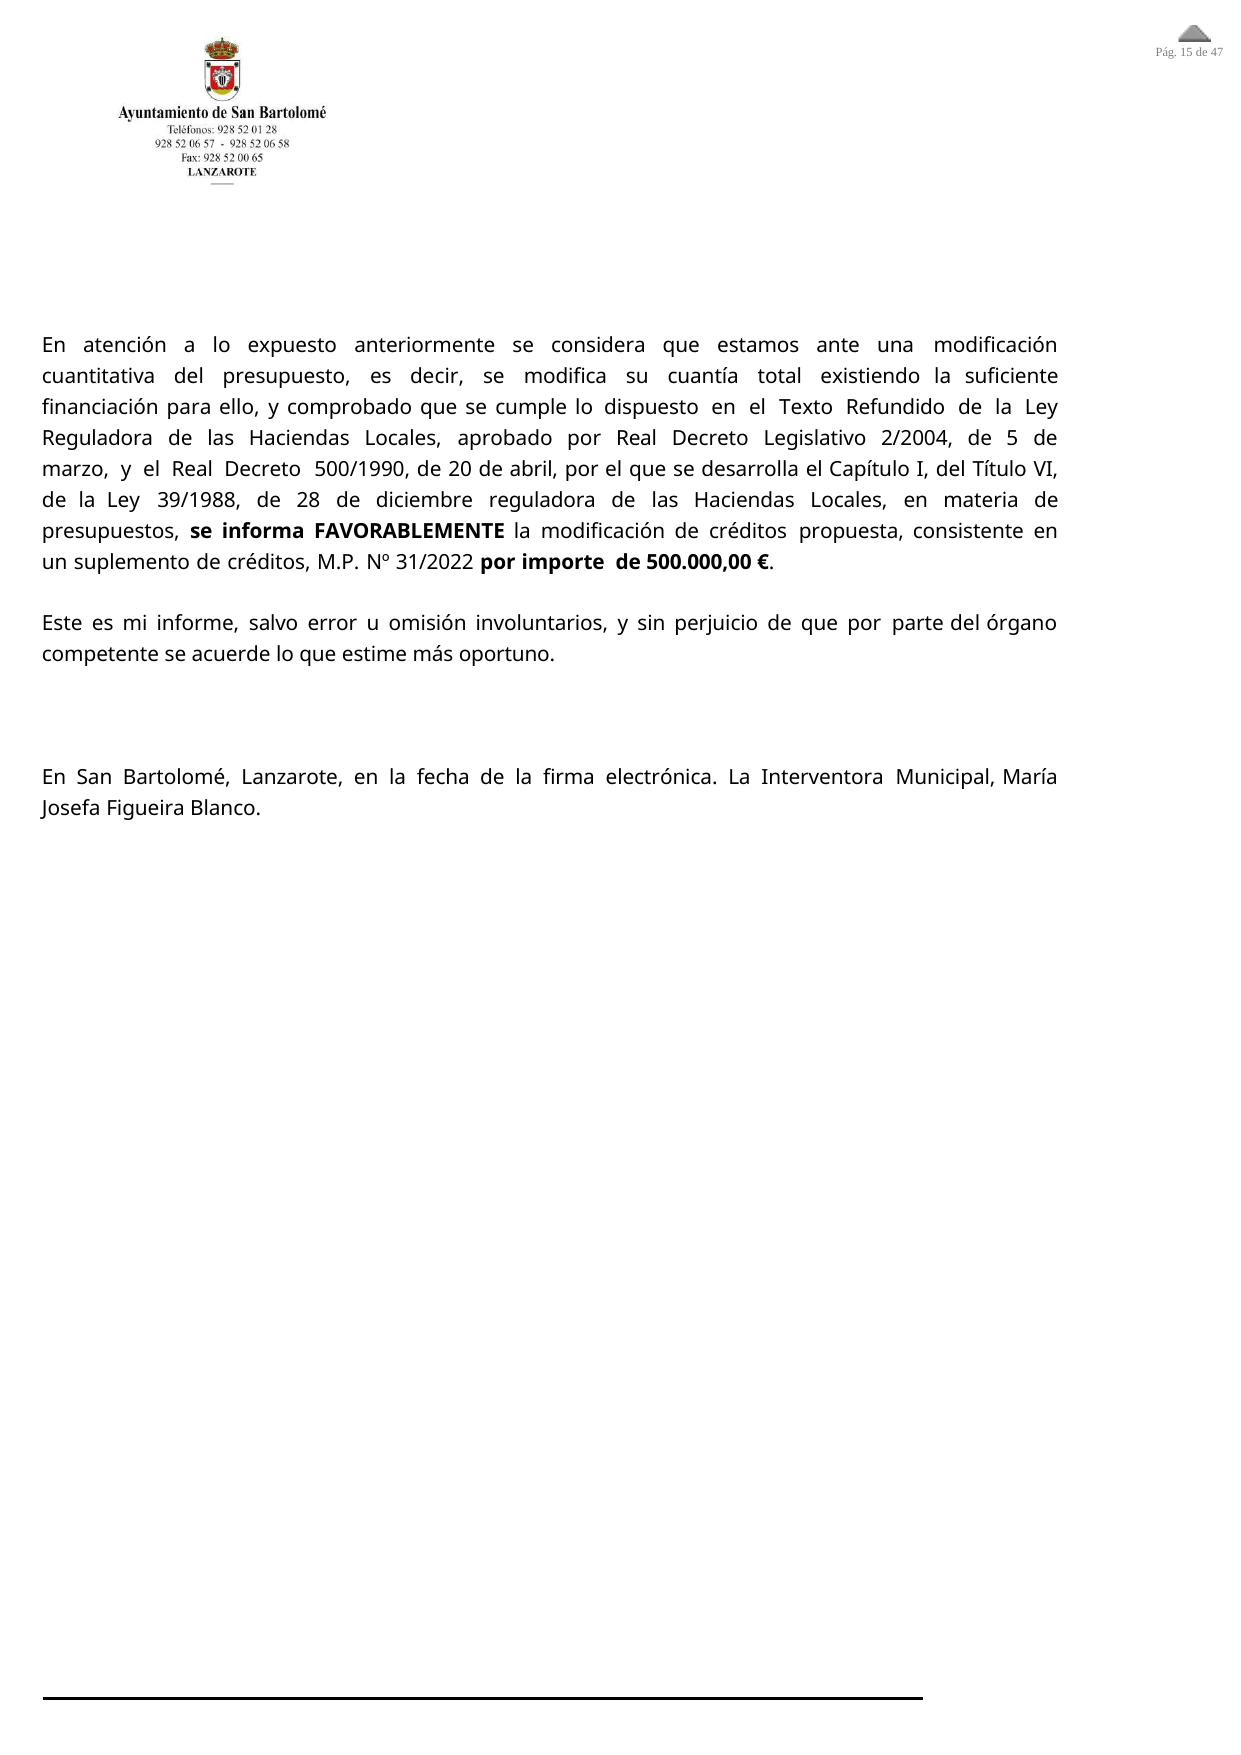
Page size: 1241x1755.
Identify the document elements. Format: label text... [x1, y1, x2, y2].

text En San Bartolomé, Lanzarote, en la fecha de la firma electrónica. La Interventora Municipal, María Josefa Figueira Blanco. [42, 762, 1058, 821]
picture [1177, 25, 1211, 42]
text En atención a lo expuesto anteriormente se considera que estamos ante una modificación cuantitativa del presupuesto, es decir, se modifica su cuantía total existiendo la suficiente financiación para ello, y comprobado que se cumple lo dispuesto en el Texto Refundido de la Ley Reguladora de las Haciendas Locales, aprobado por Real Decreto Legislativo 2/2004, de 5 de marzo, y el Real Decreto 500/1990, de 20 de abril, por el que se desarrolla el Capítulo I, del Título VI, de la Ley 39/1988, de 28 de diciembre reguladora de las Haciendas Locales, en materia de presupuestos, se informa FAVORABLEMENTE la modificación de créditos propuesta, consistente en un suplemento de créditos, M.P. Nº 31/2022 por importe de 500.000,00 €. [42, 330, 1059, 575]
picture [116, 36, 329, 186]
text Este es mi informe, salvo error u omisión involuntarios, y sin perjuicio de que por parte del órgano competente se acuerde lo que estime más oportuno. [42, 608, 1058, 668]
